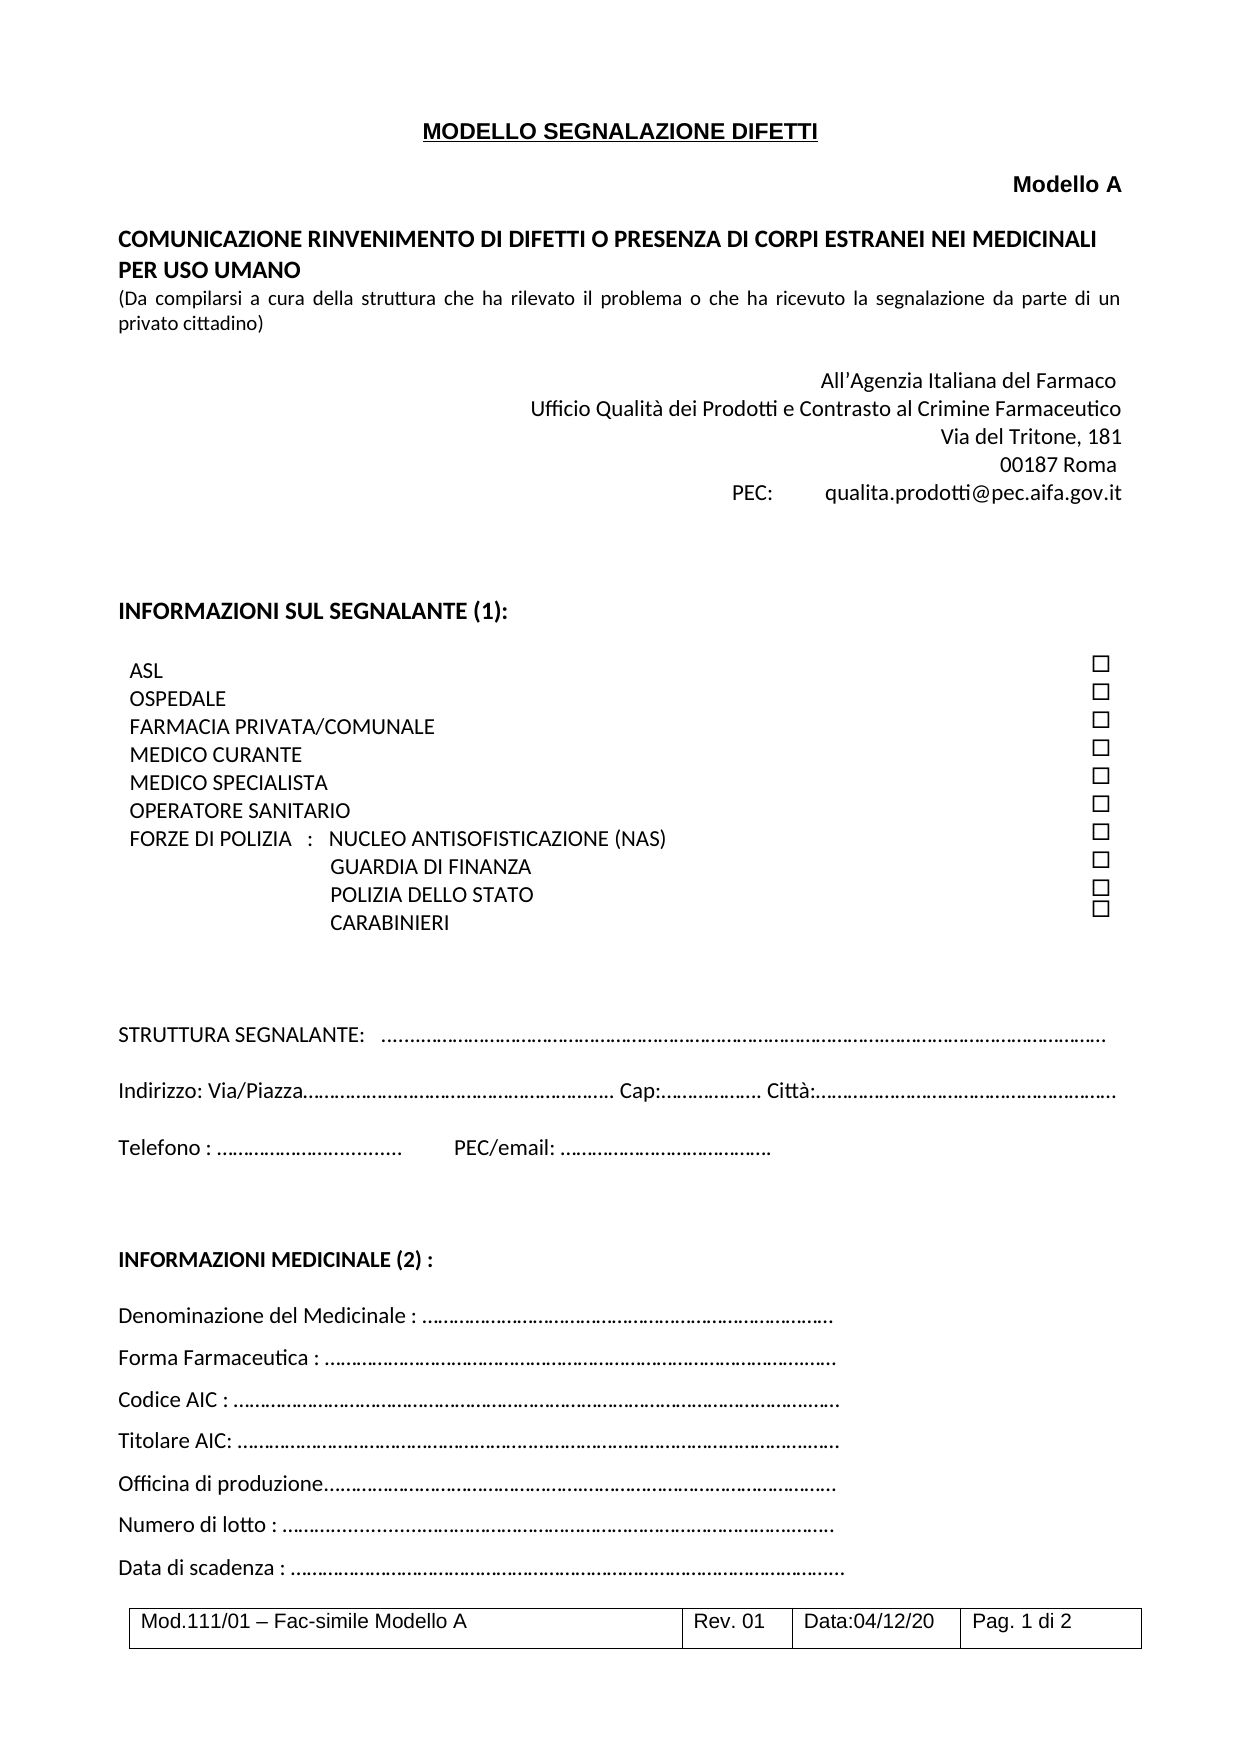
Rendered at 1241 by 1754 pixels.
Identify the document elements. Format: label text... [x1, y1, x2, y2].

table_cell FARMACIA PRIVATA/COMUNALE [118, 712, 1002, 740]
table_cell  [1002, 712, 1122, 740]
text COMUNICAZIONE RINVENIMENTO DI DIFETTI O PRESENZA DI CORPI ESTRANEI NEI MEDICINALI PER USO UMANO [118, 224, 1122, 285]
table_cell   [1002, 880, 1122, 936]
table_cell OSPEDALE [118, 684, 1002, 712]
text (Da compilarsi a cura della struttura che ha rilevato il problema o che ha ricevuto la segnalazione da parte di un privato cittadino) [118, 285, 1122, 336]
text Indirizzo: Via/Piazza………………………………………………….. Cap:………………. Città:………………………………………………… [118, 1077, 1122, 1104]
text MODELLO SEGNALAZIONE DIFETTI [118, 118, 1122, 144]
table_cell MEDICO CURANTE [118, 740, 1002, 768]
table_cell  [1002, 796, 1122, 824]
text INFORMAZIONI MEDICINALE (2) : [118, 1245, 1122, 1273]
table_cell  [1002, 824, 1122, 852]
text All’Agenzia Italiana del Farmaco [118, 366, 1122, 394]
table_cell  [1002, 684, 1122, 712]
table_cell FORZE DI POLIZIA : NUCLEO ANTISOFISTICAZIONE (NAS) [118, 824, 1002, 852]
text INFORMAZIONI SUL SEGNALANTE (1): [118, 595, 1122, 626]
text Officina di produzione...……………………………………….………………………………………… [118, 1469, 1122, 1497]
text PEC: qualita.prodotti@pec.aifa.gov.it [118, 478, 1122, 506]
text 00187 Roma [118, 450, 1122, 478]
table_cell  [1002, 853, 1122, 880]
text Modello A [118, 171, 1122, 197]
text Titolare AIC: ………………………………………………..…………………………………………….…… [118, 1427, 1122, 1455]
table_cell  [1002, 768, 1122, 796]
text Ufficio Qualità dei Prodotti e Contrasto al Crimine Farmaceutico [118, 394, 1122, 422]
text Telefono : …………………............. PEC/email: …………………………………. [118, 1133, 1122, 1161]
table_cell POLIZIA DELLO STATO CARABINIERI [118, 880, 1002, 936]
text STRUTTURA SEGNALANTE: .......…………………………………………………………………………….…………………………………… [118, 1021, 1122, 1048]
text Via del Tritone, 181 [118, 422, 1122, 450]
text Data di scadenza : …………………………………………………………………………………………... [118, 1553, 1122, 1581]
text Forma Farmaceutica : ……………………………………………………………………………….…… [118, 1343, 1122, 1371]
text Codice AIC : ……………………………………………………………………………………………….…… [118, 1385, 1122, 1413]
text Numero di lotto : ………................…………………………………………………………….…….. [118, 1511, 1122, 1539]
text Denominazione del Medicinale : …………………………………………………………………… [118, 1301, 1122, 1329]
table_cell GUARDIA DI FINANZA [118, 853, 1002, 880]
table_cell OPERATORE SANITARIO [118, 796, 1002, 824]
table_cell MEDICO SPECIALISTA [118, 768, 1002, 796]
table_header  [1002, 656, 1122, 684]
table_header ASL [118, 656, 1002, 684]
table_cell  [1002, 740, 1122, 768]
